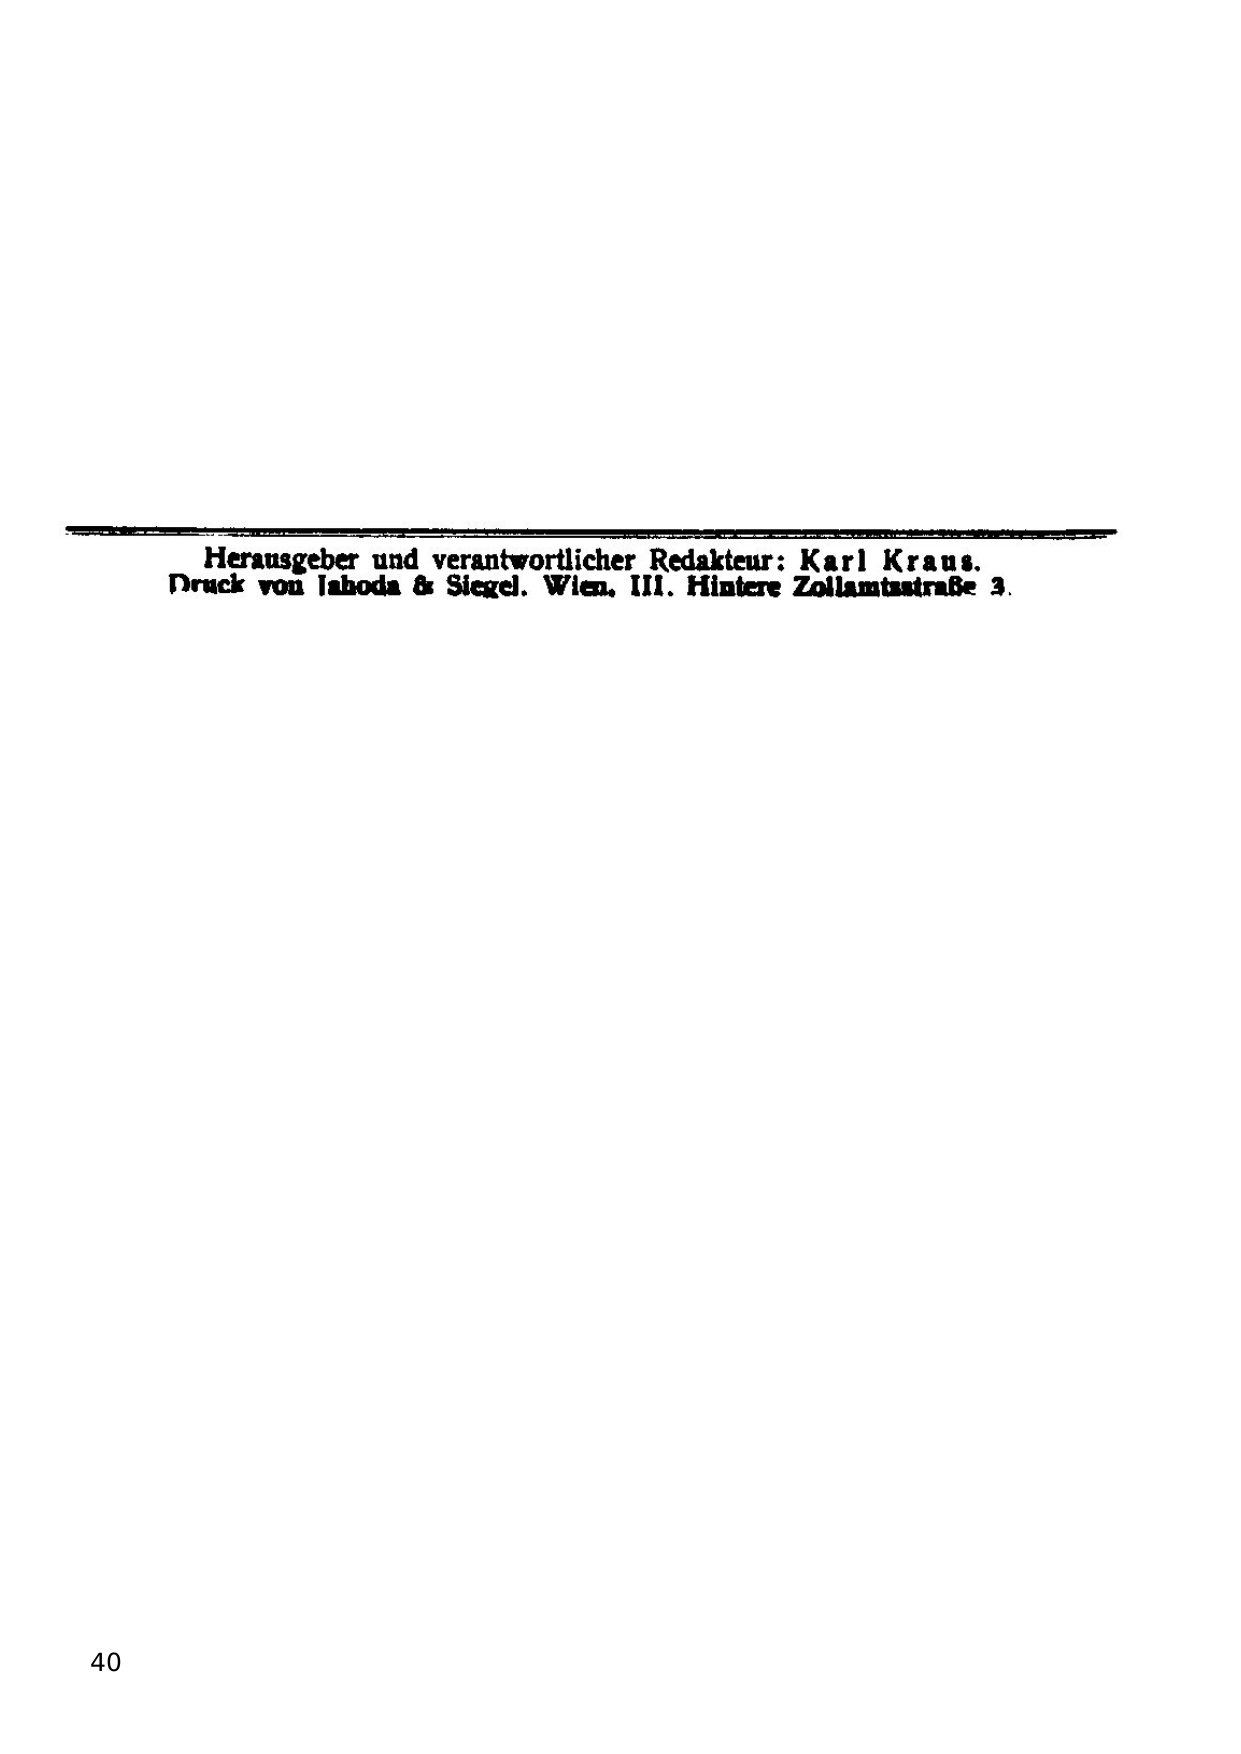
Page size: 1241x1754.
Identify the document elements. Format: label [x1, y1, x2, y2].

picture [58, 512, 1123, 618]
